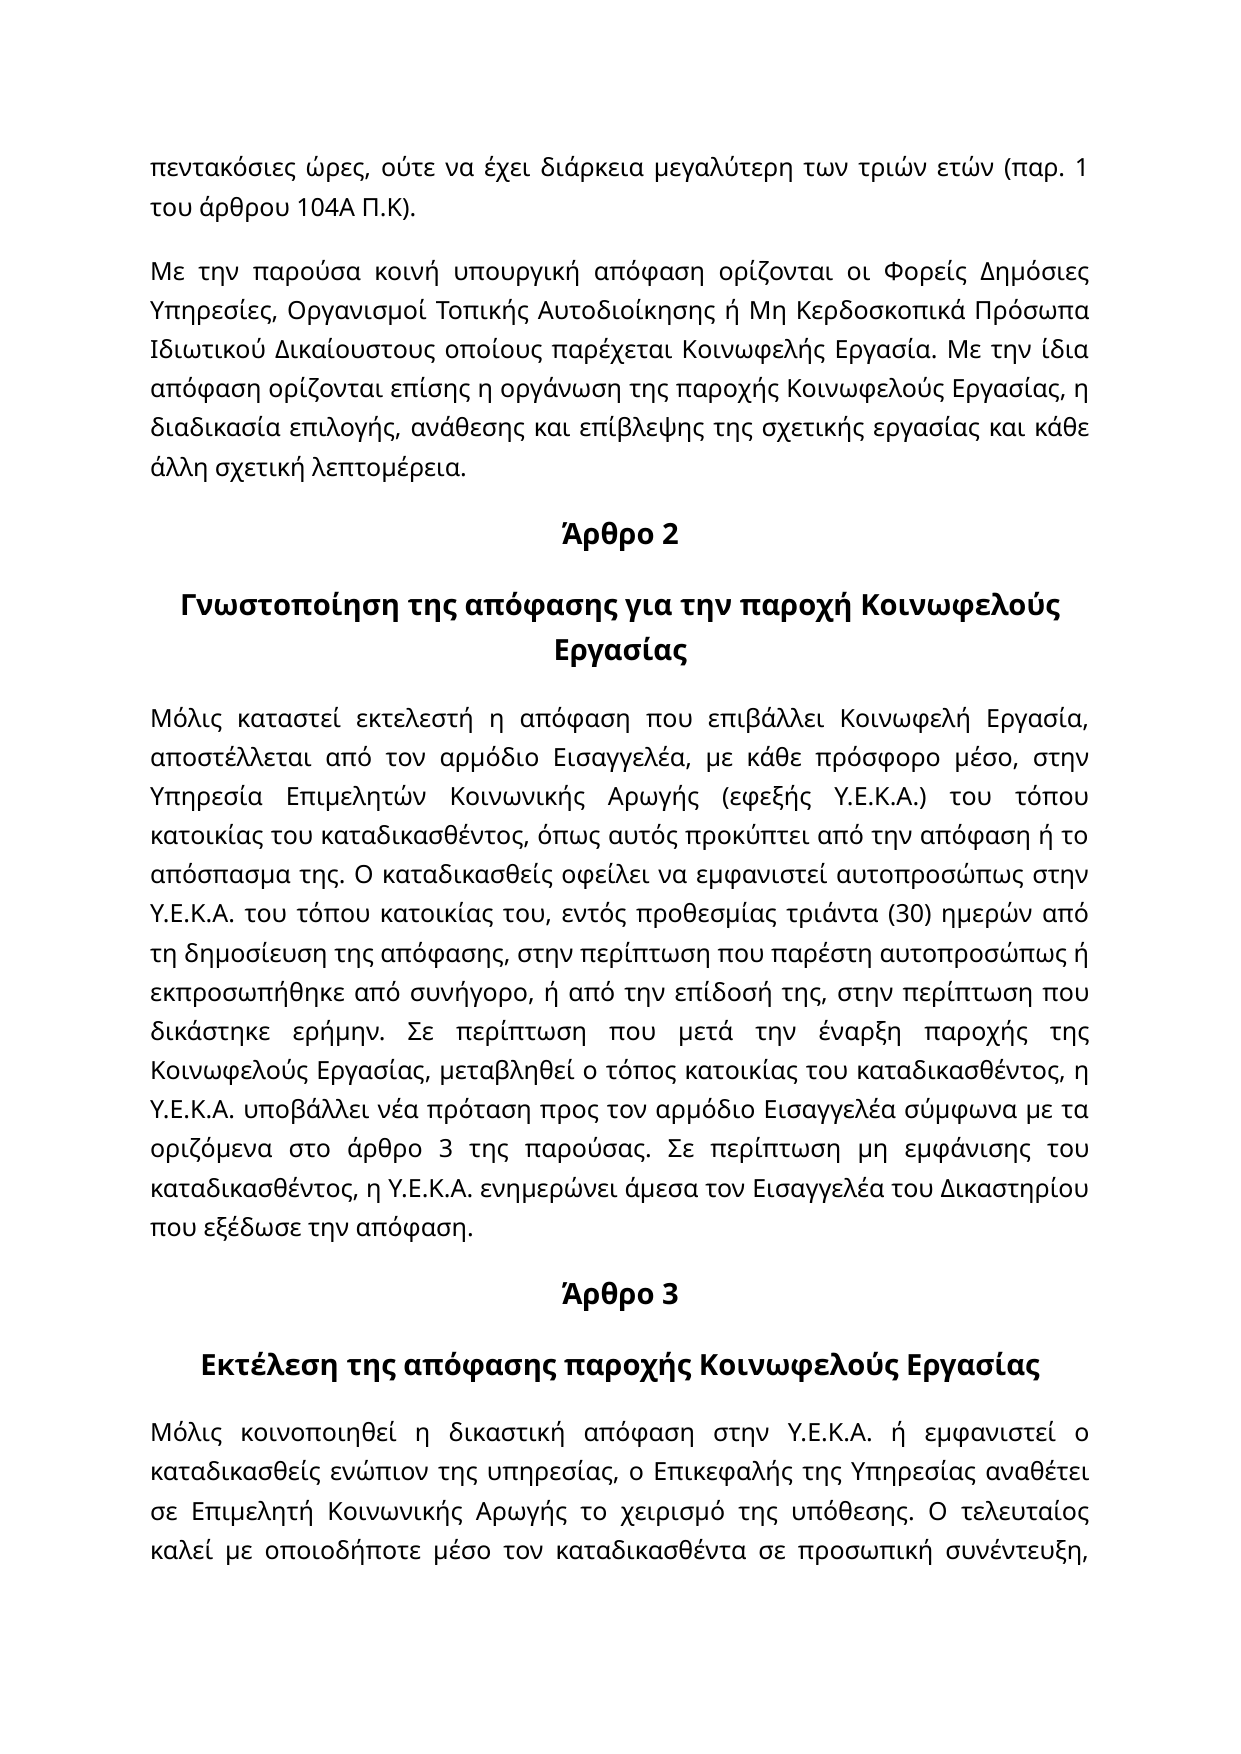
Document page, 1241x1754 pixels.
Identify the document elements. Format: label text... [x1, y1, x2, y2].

subtitle Εκτέλεση της απόφασης παροχής Κοινωφελούς Εργασίας [150, 1344, 1090, 1384]
text πεντακόσιες ώρες, ούτε να έχει διάρκεια μεγαλύτερη των τριών ετών (παρ. 1 του άρθρου 104Α Π.Κ). [150, 150, 1090, 223]
subtitle Άρθρο 2 [150, 513, 1090, 553]
text Μόλις καταστεί εκτελεστή η απόφαση που επιβάλλει Κοινωφελή Εργασία, αποστέλλεται από τον αρμόδιο Εισαγγελέα, με κάθε πρόσφορο μέσο, στην Υπηρεσία Επιμελητών Κοινωνικής Αρωγής (εφεξής Υ.Ε.Κ.Α.) του τόπου κατοικίας του καταδικασθέντος, όπως αυτός προκύπτει από την απόφαση ή το απόσπασμα της. Ο καταδικασθείς οφείλει να εμφανιστεί αυτοπροσώπως στην Υ.Ε.Κ.Α. του τόπου κατοικίας του, εντός προθεσμίας τριάντα (30) ημερών από τη δημοσίευση της απόφασης, στην περίπτωση που παρέστη αυτοπροσώπως ή εκπροσωπήθηκε από συνήγορο, ή από την επίδοσή της, στην περίπτωση που δικάστηκε ερήμην. Σε περίπτωση που μετά την έναρξη παροχής της Κοινωφελούς Εργασίας, μεταβληθεί ο τόπος κατοικίας του καταδικασθέντος, η Υ.Ε.Κ.Α. υποβάλλει νέα πρόταση προς τον αρμόδιο Εισαγγελέα σύμφωνα με τα οριζόμενα στο άρθρο 3 της παρούσας. Σε περίπτωση μη εμφάνισης του καταδικασθέντος, η Υ.Ε.Κ.Α. ενημερώνει άμεσα τον Εισαγγελέα του Δικαστηρίου που εξέδωσε την απόφαση. [150, 700, 1090, 1243]
text Με την παρούσα κοινή υπουργική απόφαση ορίζονται οι Φορείς Δημόσιες Υπηρεσίες, Οργανισμοί Τοπικής Αυτοδιοίκησης ή Μη Κερδοσκοπικά Πρόσωπα Ιδιωτικού Δικαίουστους οποίους παρέχεται Κοινωφελής Εργασία. Με την ίδια απόφαση ορίζονται επίσης η οργάνωση της παροχής Κοινωφελούς Εργασίας, η διαδικασία επιλογής, ανάθεσης και επίβλεψης της σχετικής εργασίας και κάθε άλλη σχετική λεπτομέρεια. [150, 253, 1090, 483]
subtitle Γνωστοποίηση της απόφασης για την παροχή Κοινωφελούς Εργασίας [150, 584, 1090, 669]
subtitle Άρθρο 3 [150, 1273, 1090, 1313]
text Μόλις κοινοποιηθεί η δικαστική απόφαση στην Υ.Ε.Κ.Α. ή εμφανιστεί ο καταδικασθείς ενώπιον της υπηρεσίας, ο Επικεφαλής της Υπηρεσίας αναθέτει σε Επιμελητή Κοινωνικής Αρωγής το χειρισμό της υπόθεσης. Ο τελευταίος καλεί με οποιοδήποτε μέσο τον καταδικασθέντα σε προσωπική συνέντευξη, [150, 1415, 1090, 1566]
